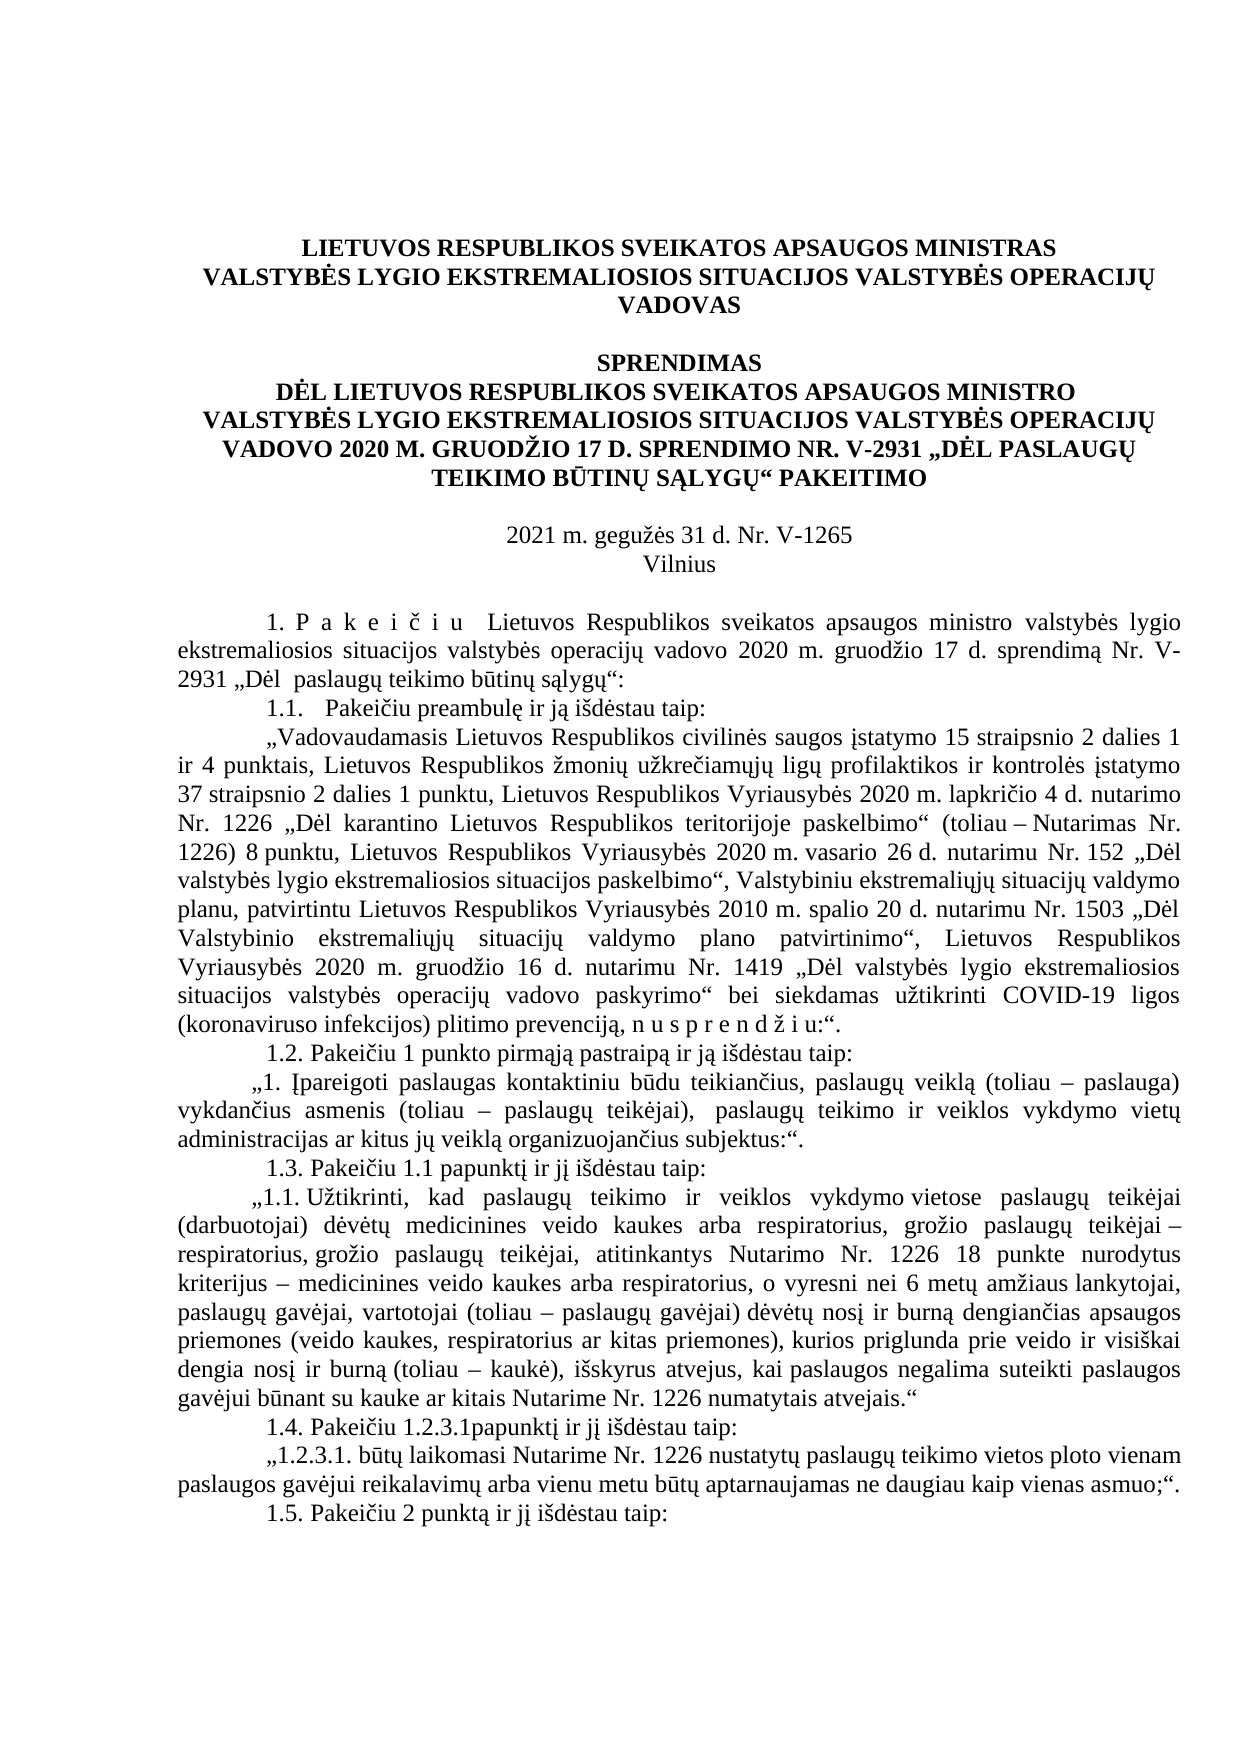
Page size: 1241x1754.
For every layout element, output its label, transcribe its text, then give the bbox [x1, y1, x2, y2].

text „1.1. Užtikrinti, kad paslaugų teikimo ir veiklos vykdymo vietose paslaugų teikėjai (darbuotojai) dėvėtų medicinines veido kaukes arba respiratorius, grožio paslaugų teikėjai – respiratorius, grožio paslaugų teikėjai, atitinkantys Nutarimo Nr. 1226 18 punkte nurodytus kriterijus – medicinines veido kaukes arba respiratorius, o vyresni nei 6 metų amžiaus lankytojai, paslaugų gavėjai, vartotojai (toliau – paslaugų gavėjai) dėvėtų nosį ir burną dengiančias apsaugos priemones (veido kaukes, respiratorius ar kitas priemones), kurios priglunda prie veido ir visiškai dengia nosį ir burną (toliau – kaukė), išskyrus atvejus, kai paslaugos negalima suteikti paslaugos gavėjui būnant su kauke ar kitais Nutarime Nr. 1226 numatytais atvejais.“ [177, 1182, 1181, 1412]
text „1. Įpareigoti paslaugas kontaktiniu būdu teikiančius, paslaugų veiklą (toliau – paslauga) vykdančius asmenis (toliau – paslaugų teikėjai), paslaugų teikimo ir veiklos vykdymo vietų administracijas ar kitus jų veiklą organizuojančius subjektus:“. [177, 1067, 1181, 1153]
text SPRENDIMAS [177, 348, 1181, 377]
text DĖL LIETUVOS RESPUBLIKOS SVEIKATOS APSAUGOS MINISTRO [177, 377, 1181, 406]
text „1.2.3.1. būtų laikomasi Nutarime Nr. 1226 nustatytų paslaugų teikimo vietos ploto vienam paslaugos gavėjui reikalavimų arba vienu metu būtų aptarnaujamas ne daugiau kaip vienas asmuo;“. [177, 1441, 1181, 1498]
text 2021 m. gegužės 31 d. Nr. V-1265 [177, 521, 1181, 549]
text 1.3. Pakeičiu 1.1 papunktį ir jį išdėstau taip: [177, 1153, 1181, 1182]
text Vilnius [177, 549, 1181, 578]
text 1. P a k e i č i u Lietuvos Respublikos sveikatos apsaugos ministro valstybės lygio ekstremaliosios situacijos valstybės operacijų vadovo 2020 m. gruodžio 17 d. sprendimą Nr. V-2931 „Dėl paslaugų teikimo būtinų sąlygų“: [177, 607, 1181, 693]
text VALSTYBĖS LYGIO EKSTREMALIOSIOS SITUACIJOS VALSTYBĖS OPERACIJŲ VADOVO 2020 M. GRUODŽIO 17 D. SPRENDIMO NR. V-2931 „DĖL PASLAUGŲ TEIKIMO BŪTINŲ SĄLYGŲ“ PAKEITIMO [177, 406, 1181, 492]
text 1.4. Pakeičiu 1.2.3.1papunktį ir jį išdėstau taip: [177, 1412, 1181, 1441]
text 1.5. Pakeičiu 2 punktą ir jį išdėstau taip: [177, 1498, 1181, 1527]
text „Vadovaudamasis Lietuvos Respublikos civilinės saugos įstatymo 15 straipsnio 2 dalies 1 ir 4 punktais, Lietuvos Respublikos žmonių užkrečiamųjų ligų profilaktikos ir kontrolės įstatymo 37 straipsnio 2 dalies 1 punktu, Lietuvos Respublikos Vyriausybės 2020 m. lapkričio 4 d. nutarimo Nr. 1226 „Dėl karantino Lietuvos Respublikos teritorijoje paskelbimo“ (toliau – Nutarimas Nr. 1226) 8 punktu, Lietuvos Respublikos Vyriausybės 2020 m. vasario 26 d. nutarimu Nr. 152 „Dėl valstybės lygio ekstremaliosios situacijos paskelbimo“, Valstybiniu ekstremaliųjų situacijų valdymo planu, patvirtintu Lietuvos Respublikos Vyriausybės 2010 m. spalio 20 d. nutarimu Nr. 1503 „Dėl Valstybinio ekstremaliųjų situacijų valdymo plano patvirtinimo“, Lietuvos Respublikos Vyriausybės 2020 m. gruodžio 16 d. nutarimu Nr. 1419 „Dėl valstybės lygio ekstremaliosios situacijos valstybės operacijų vadovo paskyrimo“ bei siekdamas užtikrinti COVID-19 ligos (koronaviruso infekcijos) plitimo prevenciją, n u s p r e n d ž i u:“. [177, 722, 1181, 1038]
text 1.2. Pakeičiu 1 punkto pirmąją pastraipą ir ją išdėstau taip: [260, 1038, 1181, 1067]
text VALSTYBĖS LYGIO EKSTREMALIOSIOS SITUACIJOS VALSTYBĖS OPERACIJŲ VADOVAS [177, 262, 1181, 319]
text LIETUVOS RESPUBLIKOS SVEIKATOS APSAUGOS MINISTRAS [177, 233, 1181, 262]
text 1.1. Pakeičiu preambulę ir ją išdėstau taip: [177, 693, 1181, 722]
